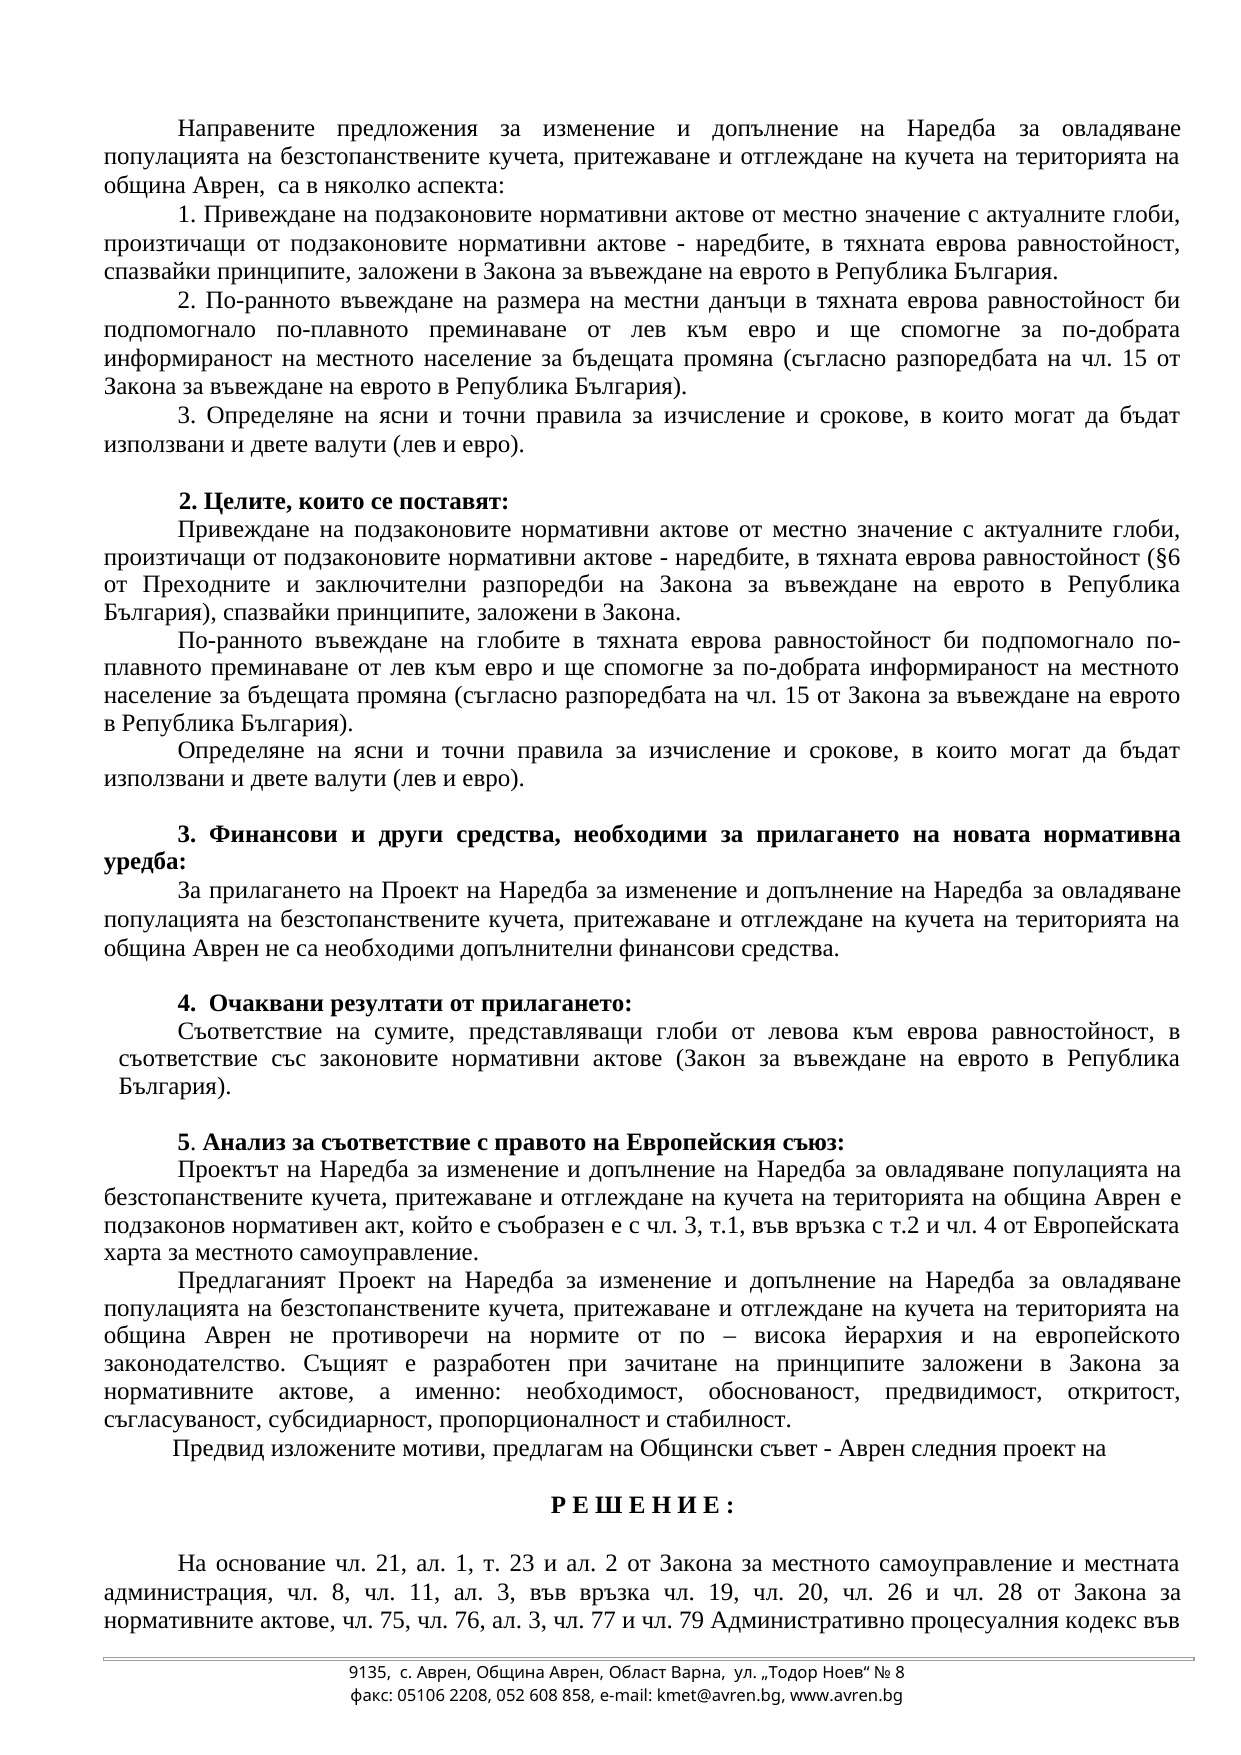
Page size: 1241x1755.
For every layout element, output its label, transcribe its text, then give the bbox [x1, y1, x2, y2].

text Определяне на ясни и точни правила за изчисление и срокове, в които могат да бъдат използвани и двете валути (лев и евро). [103, 737, 1181, 792]
text Привеждане на подзаконовите нормативни актове от местно значение с актуалните глоби, произтичащи от подзаконовите нормативни актове - наредбите, в тяхната еврова равностойност (§6 от Преходните и заключителни разпоредби на Закона за въвеждане на еврото в Република България), спазвайки принципите, заложени в Закона. [103, 515, 1181, 626]
text Съответствие на сумите, представляващи глоби от левова към еврова равностойност, в съответствие със законовите нормативни актове (Закон за въвеждане на еврото в Република България). [118, 1017, 1181, 1100]
text 1. Привеждане на подзаконовите нормативни актове от местно значение с актуалните глоби, произтичащи от подзаконовите нормативни актове - наредбите, в тяхната еврова равностойност, спазвайки принципите, заложени в Закона за въвеждане на еврото в Република България. [103, 199, 1181, 285]
text 3. Определяне на ясни и точни правила за изчисление и срокове, в които могат да бъдат използвани и двете валути (лев и евро). [103, 400, 1181, 458]
subtitle Предвид изложените мотиви, предлагам на Общински съвет - Аврен следния проект на [103, 1433, 1181, 1461]
text Проектът на Наредба за изменение и допълнение на Наредба за овладяване популацията на безстопанствените кучета, притежаване и отглеждане на кучета на територията на община Аврен е подзаконов нормативен акт, който е съобразен е с чл. 3, т.1, във връзка с т.2 и чл. 4 от Европейската харта за местното самоуправление. [103, 1156, 1181, 1266]
text 5. Анализ за съответствие с правото на Европейския съюз: [177, 1128, 1181, 1156]
text Предлаганият Проект на Наредба за изменение и допълнение на Наредба за овладяване популацията на безстопанствените кучета, притежаване и отглеждане на кучета на територията на община Аврен не противоречи на нормите от по – висока йерархия и на европейското законодателство. Същият е разработен при зачитане на принципите заложени в Закона за нормативните актове, а именно: необходимост, обоснованост, предвидимост, откритост, съгласуваност, субсидиарност, пропорционалност и стабилност. [103, 1266, 1181, 1433]
text 2. По-ранното въвеждане на размера на местни данъци в тяхната еврова равностойност би подпомогнало по-плавното преминаване от лев към евро и ще спомогне за по-добрата информираност на местното население за бъдещата промяна (съгласно разпоредбата на чл. 15 от Закона за въвеждане на еврото в Република България). [103, 285, 1181, 400]
text Р Е Ш Е Н И Е : [103, 1491, 1181, 1519]
text За прилагането на Проект на Наредба за изменение и допълнение на Наредба за овладяване популацията на безстопанствените кучета, притежаване и отглеждане на кучета на територията на община Аврен не са необходими допълнителни финансови средства. [103, 875, 1181, 962]
text На основание чл. 21, ал. 1, т. 23 и ал. 2 от Закона за местното самоуправление и местната администрация, чл. 8, чл. 11, ал. 3, във връзка чл. 19, чл. 20, чл. 26 и чл. 28 от Закона за нормативните актове, чл. 75, чл. 76, ал. 3, чл. 77 и чл. 79 Административно процесуалния кодекс във [103, 1548, 1181, 1634]
text По-ранното въвеждане на глобите в тяхната еврова равностойност би подпомогнало по-плавното преминаване от лев към евро и ще спомогне за по-добрата информираност на местното население за бъдещата промяна (съгласно разпоредбата на чл. 15 от Закона за въвеждане на еврото в Република България). [103, 626, 1181, 737]
text 2. Целите, които се поставят: [103, 486, 1181, 515]
text Направените предложения за изменение и допълнение на Наредба за овладяване популацията на безстопанствените кучета, притежаване и отглеждане на кучета на територията на община Аврен, са в няколко аспекта: [103, 113, 1181, 199]
text 3. Финансови и други средства, необходими за прилагането на новата нормативна уредба: [103, 820, 1181, 875]
text 4. Очаквани резултати от прилагането: [177, 989, 1181, 1017]
